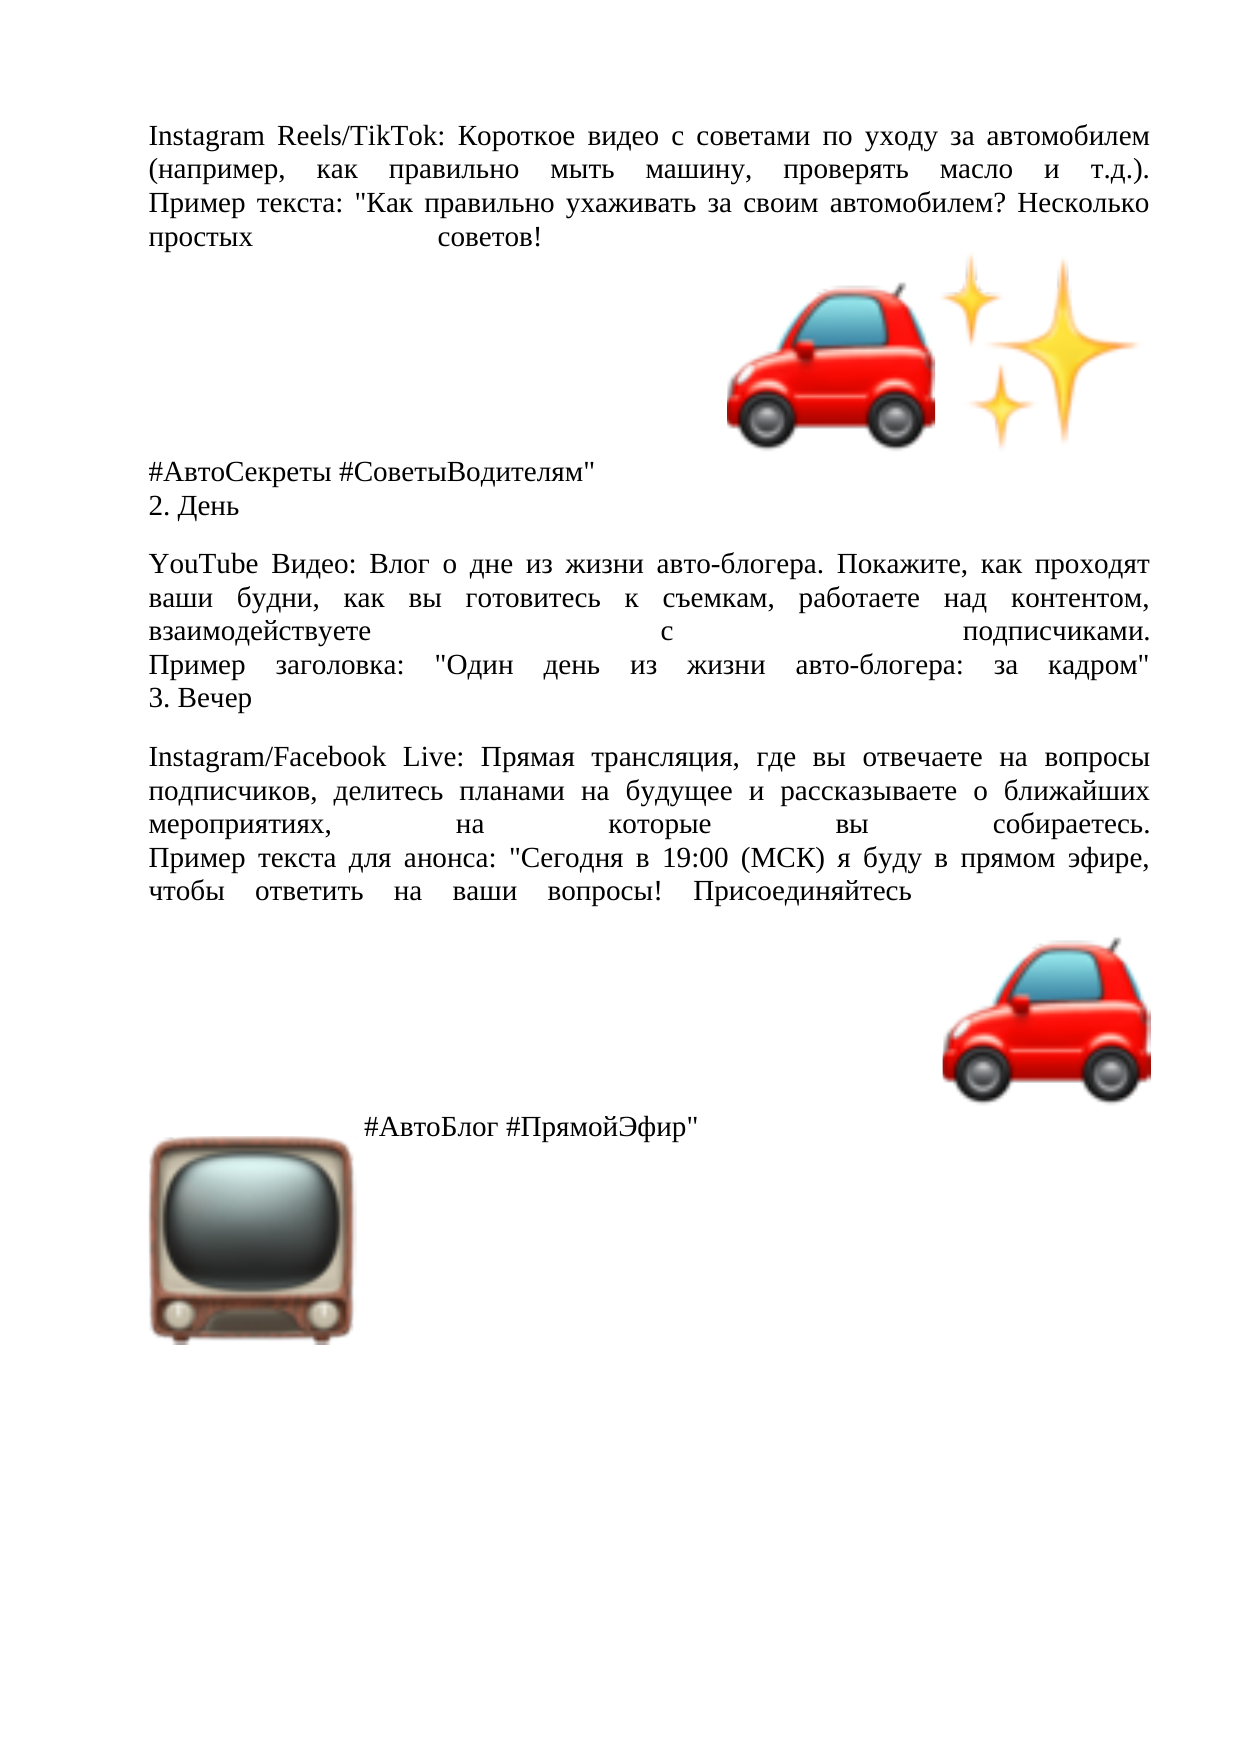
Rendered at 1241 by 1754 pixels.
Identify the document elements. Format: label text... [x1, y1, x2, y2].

text Instagram/Facebook Live: Прямая трансляция, где вы отвечаете на вопросы подписчиков, делитесь планами на будущее и рассказываете о ближайших мероприятиях, на которые вы собираетесь. Пример текста для анонса: "Сегодня в 19:00 (МСК) я буду в прямом эфире, чтобы ответить на ваши вопросы! Присоединяйтесь #АвтоБлог #ПрямойЭфир" [148, 739, 1151, 1344]
text YouTube Видео: Влог о дне из жизни авто-блогера. Покажите, как проходят ваши будни, как вы готовитесь к съемкам, работаете над контентом, взаимодействуете с подписчиками. Пример заголовка: "Один день из жизни авто-блогера: за кадром" 3. Вечер [148, 546, 1151, 714]
text Instagram Reels/TikTok: Короткое видео с советами по уходу за автомобилем (например, как правильно мыть машину, проверять масло и т.д.). Пример текста: "Как правильно ухаживать за своим автомобилем? Несколько простых советов! #АвтоСекреты #СоветыВодителям" 2. День [148, 118, 1151, 521]
